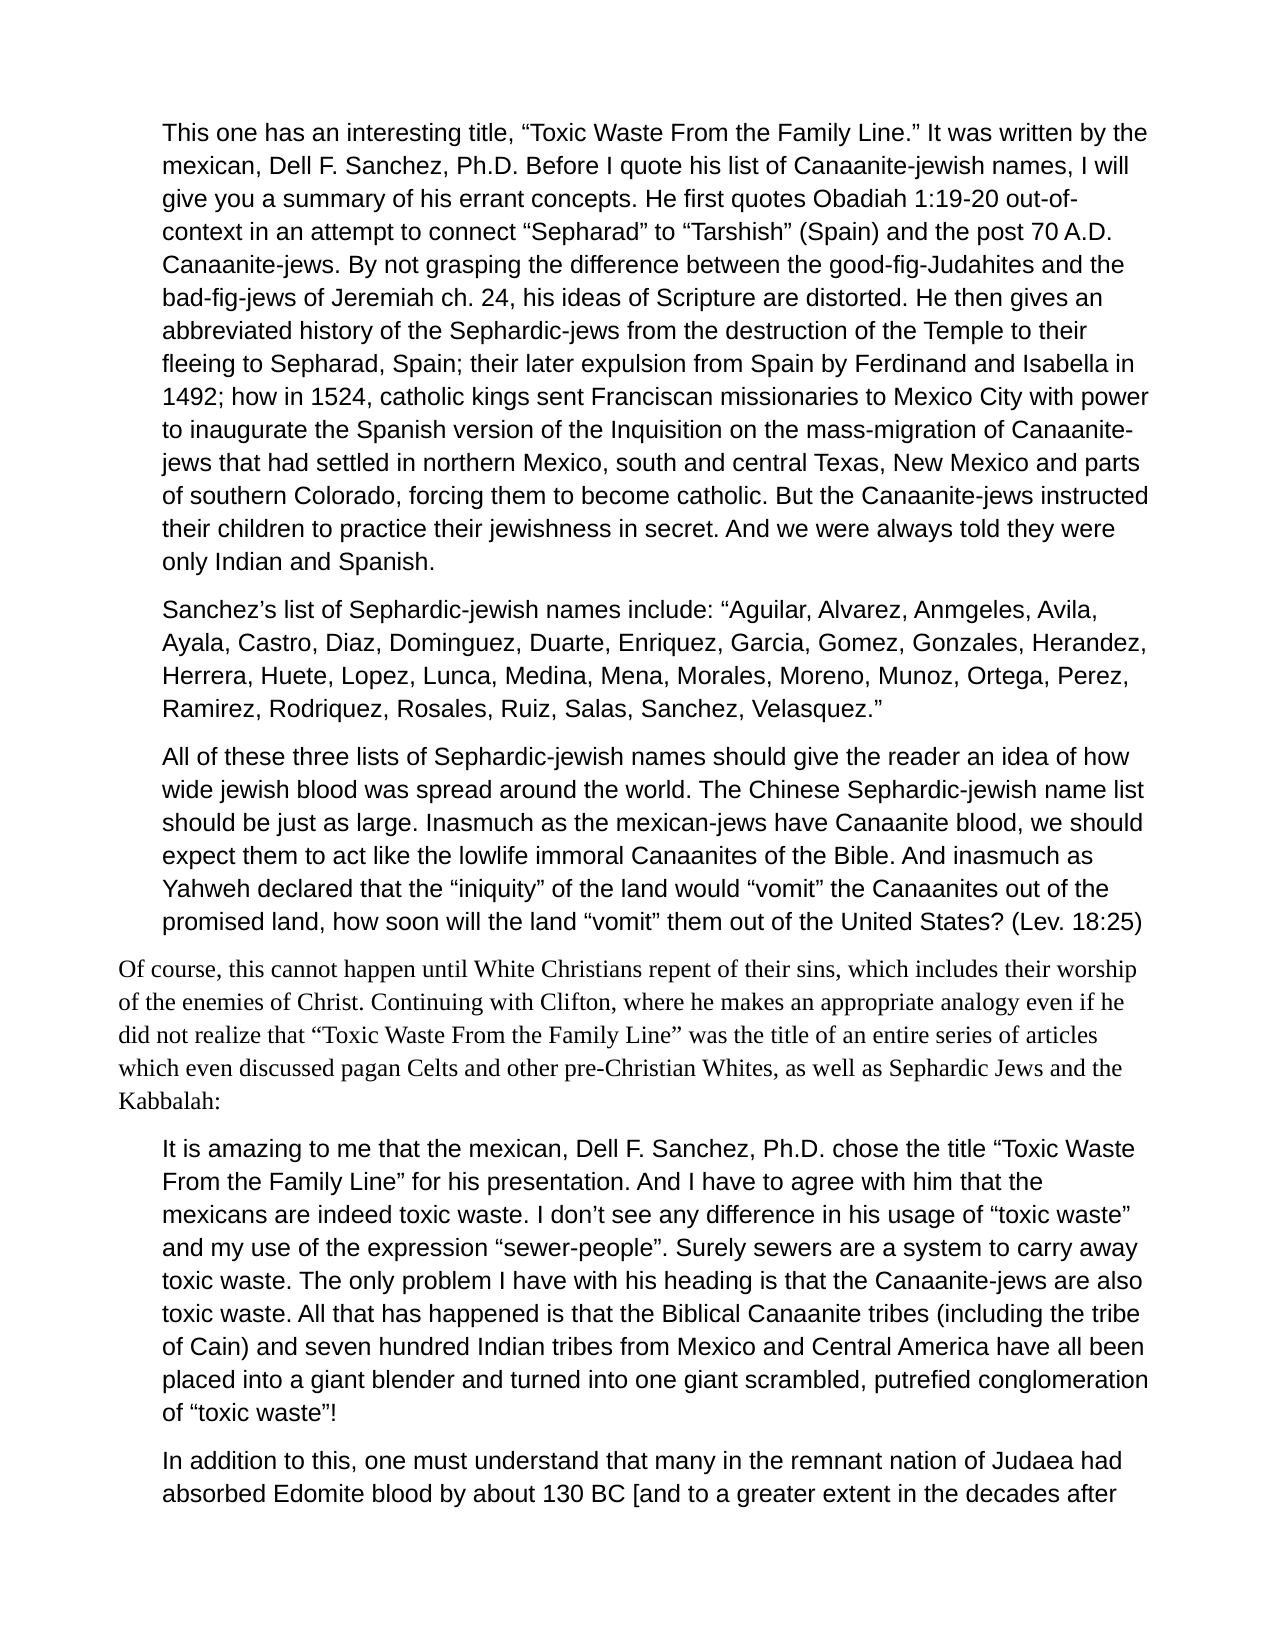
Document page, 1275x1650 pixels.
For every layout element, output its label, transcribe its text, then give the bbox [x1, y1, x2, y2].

text It is amazing to me that the mexican, Dell F. Sanchez, Ph.D. chose the title “Toxic Waste From the Family Line” for his presentation. And I have to agree with him that the mexicans are indeed toxic waste. I don’t see any difference in his usage of “toxic waste” and my use of the expression “sewer-people”. Surely sewers are a system to carry away toxic waste. The only problem I have with his heading is that the Canaanite-jews are also toxic waste. All that has happened is that the Biblical Canaanite tribes (including the tribe of Cain) and seven hundred Indian tribes from Mexico and Central America have all been placed into a giant blender and turned into one giant scrambled, putrefied conglomeration of “toxic waste”! [162, 1134, 1157, 1427]
text All of these three lists of Sephardic-jewish names should give the reader an idea of how wide jewish blood was spread around the world. The Chinese Sephardic-jewish name list should be just as large. Inasmuch as the mexican-jews have Canaanite blood, we should expect them to act like the lowlife immoral Canaanites of the Bible. And inasmuch as Yahweh declared that the “iniquity” of the land would “vomit” the Canaanites out of the promised land, how soon will the land “vomit” them out of the United States? (Lev. 18:25) [162, 742, 1157, 936]
text Of course, this cannot happen until White Christians repent of their sins, which includes their worship of the enemies of Christ. Continuing with Clifton, where he makes an appropriate analogy even if he did not realize that “Toxic Waste From the Family Line” was the title of an entire series of articles which even discussed pagan Celts and other pre-Christian Whites, as well as Sephardic Jews and the Kabbalah: [118, 954, 1157, 1115]
text This one has an interesting title, “Toxic Waste From the Family Line.” It was written by the mexican, Dell F. Sanchez, Ph.D. Before I quote his list of Canaanite-jewish names, I will give you a summary of his errant concepts. He first quotes Obadiah 1:19-20 out-of-context in an attempt to connect “Sepharad” to “Tarshish” (Spain) and the post 70 A.D. Canaanite-jews. By not grasping the difference between the good-fig-Judahites and the bad-fig-jews of Jeremiah ch. 24, his ideas of Scripture are distorted. He then gives an abbreviated history of the Sephardic-jews from the destruction of the Temple to their fleeing to Sepharad, Spain; their later expulsion from Spain by Ferdinand and Isabella in 1492; how in 1524, catholic kings sent Franciscan missionaries to Mexico City with power to inaugurate the Spanish version of the Inquisition on the mass-migration of Canaanite-jews that had settled in northern Mexico, south and central Texas, New Mexico and parts of southern Colorado, forcing them to become catholic. But the Canaanite-jews instructed their children to practice their jewishness in secret. And we were always told they were only Indian and Spanish. [162, 118, 1157, 576]
text Sanchez’s list of Sephardic-jewish names include: “Aguilar, Alvarez, Anmgeles, Avila, Ayala, Castro, Diaz, Dominguez, Duarte, Enriquez, Garcia, Gomez, Gonzales, Herandez, Herrera, Huete, Lopez, Lunca, Medina, Mena, Morales, Moreno, Munoz, Ortega, Perez, Ramirez, Rodriquez, Rosales, Ruiz, Salas, Sanchez, Velasquez.” [162, 595, 1157, 723]
text In addition to this, one must understand that many in the remnant nation of Judaea had absorbed Edomite blood by about 130 BC [and to a greater extent in the decades after [162, 1446, 1157, 1508]
